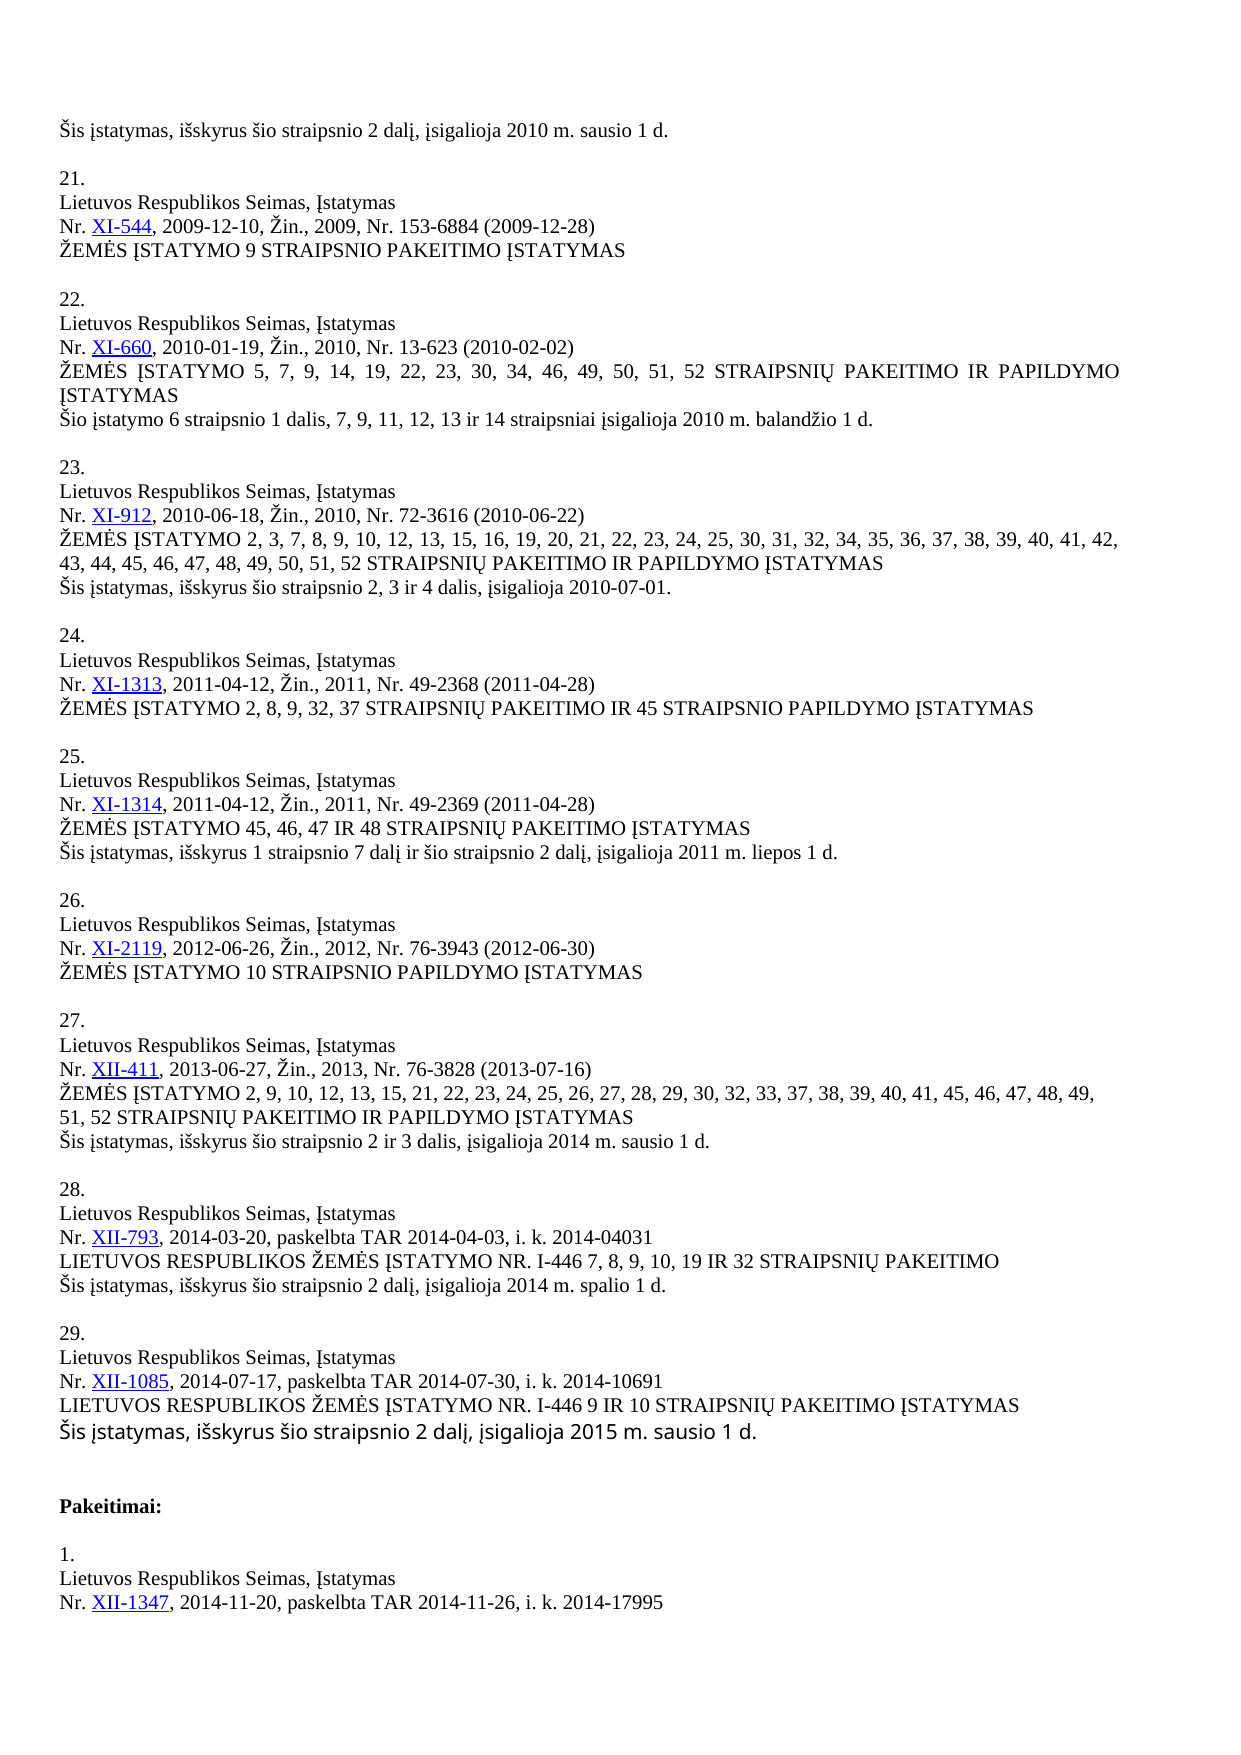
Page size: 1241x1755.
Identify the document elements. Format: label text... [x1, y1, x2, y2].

text Lietuvos Respublikos Seimas, Įstatymas [59, 768, 1122, 792]
text Nr. XI-1313, 2011-04-12, Žin., 2011, Nr. 49-2368 (2011-04-28) [59, 672, 1122, 696]
text Nr. XI-660, 2010-01-19, Žin., 2010, Nr. 13-623 (2010-02-02) [59, 335, 1122, 359]
text ŽEMĖS ĮSTATYMO 2, 9, 10, 12, 13, 15, 21, 22, 23, 24, 25, 26, 27, 28, 29, 30, 32, 33, 37, 38, 39, 40, 41, 45, 46, 47, 48, 49, 51, 52 STRAIPSNIŲ PAKEITIMO IR PAPILDYMO ĮSTATYMAS [59, 1081, 1122, 1129]
text 21. [59, 166, 1122, 190]
text Šis įstatymas, išskyrus šio straipsnio 2 dalį, įsigalioja 2010 m. sausio 1 d. [59, 118, 1122, 142]
text Nr. XII-1347, 2014-11-20, paskelbta TAR 2014-11-26, i. k. 2014-17995 [59, 1590, 1122, 1614]
text Lietuvos Respublikos Seimas, Įstatymas [59, 1345, 1122, 1369]
text LIETUVOS RESPUBLIKOS ŽEMĖS ĮSTATYMO NR. I-446 7, 8, 9, 10, 19 IR 32 STRAIPSNIŲ PAKEITIMO [59, 1249, 1122, 1273]
text 27. [59, 1008, 1122, 1032]
text 26. [59, 888, 1122, 912]
text ŽEMĖS ĮSTATYMO 45, 46, 47 IR 48 STRAIPSNIŲ PAKEITIMO ĮSTATYMAS [59, 816, 1122, 840]
text 25. [59, 744, 1122, 768]
text Nr. XI-2119, 2012-06-26, Žin., 2012, Nr. 76-3943 (2012-06-30) [59, 936, 1122, 960]
text 29. [59, 1321, 1122, 1345]
text 23. [59, 455, 1122, 479]
text Nr. XI-1314, 2011-04-12, Žin., 2011, Nr. 49-2369 (2011-04-28) [59, 792, 1122, 816]
text ŽEMĖS ĮSTATYMO 9 STRAIPSNIO PAKEITIMO ĮSTATYMAS [59, 238, 1122, 262]
text ŽEMĖS ĮSTATYMO 5, 7, 9, 14, 19, 22, 23, 30, 34, 46, 49, 50, 51, 52 STRAIPSNIŲ PAKEITIMO IR PAPILDYMO ĮSTATYMAS [59, 359, 1122, 407]
text Nr. XII-1085, 2014-07-17, paskelbta TAR 2014-07-30, i. k. 2014-10691 [59, 1369, 1122, 1393]
text Lietuvos Respublikos Seimas, Įstatymas [59, 1201, 1122, 1225]
text Nr. XI-544, 2009-12-10, Žin., 2009, Nr. 153-6884 (2009-12-28) [59, 214, 1122, 238]
text Šio įstatymo 6 straipsnio 1 dalis, 7, 9, 11, 12, 13 ir 14 straipsniai įsigalioja 2010 m. balandžio 1 d. [59, 407, 1122, 431]
text Šis įstatymas, išskyrus šio straipsnio 2 ir 3 dalis, įsigalioja 2014 m. sausio 1 d. [59, 1129, 1122, 1153]
text ŽEMĖS ĮSTATYMO 2, 8, 9, 32, 37 STRAIPSNIŲ PAKEITIMO IR 45 STRAIPSNIO PAPILDYMO ĮSTATYMAS [59, 696, 1122, 720]
text LIETUVOS RESPUBLIKOS ŽEMĖS ĮSTATYMO NR. I-446 9 IR 10 STRAIPSNIŲ PAKEITIMO ĮSTATYMAS [59, 1393, 1122, 1417]
text Šis įstatymas, išskyrus šio straipsnio 2 dalį, įsigalioja 2015 m. sausio 1 d. [59, 1417, 1122, 1446]
text Lietuvos Respublikos Seimas, Įstatymas [59, 1566, 1122, 1590]
text ŽEMĖS ĮSTATYMO 10 STRAIPSNIO PAPILDYMO ĮSTATYMAS [59, 960, 1122, 984]
text Nr. XII-793, 2014-03-20, paskelbta TAR 2014-04-03, i. k. 2014-04031 [59, 1225, 1122, 1249]
text Nr. XII-411, 2013-06-27, Žin., 2013, Nr. 76-3828 (2013-07-16) [59, 1057, 1122, 1081]
text Lietuvos Respublikos Seimas, Įstatymas [59, 479, 1122, 503]
text 28. [59, 1177, 1122, 1201]
text ŽEMĖS ĮSTATYMO 2, 3, 7, 8, 9, 10, 12, 13, 15, 16, 19, 20, 21, 22, 23, 24, 25, 30, 31, 32, 34, 35, 36, 37, 38, 39, 40, 41, 42, 43, 44, 45, 46, 47, 48, 49, 50, 51, 52 STRAIPSNIŲ PAKEITIMO IR PAPILDYMO ĮSTATYMAS [59, 527, 1122, 575]
text 22. [59, 287, 1122, 311]
text 1. [59, 1542, 1122, 1566]
text Lietuvos Respublikos Seimas, Įstatymas [59, 912, 1122, 936]
text Pakeitimai: [59, 1494, 1122, 1518]
text Šis įstatymas, išskyrus 1 straipsnio 7 dalį ir šio straipsnio 2 dalį, įsigalioja 2011 m. liepos 1 d. [59, 840, 1122, 864]
text Lietuvos Respublikos Seimas, Įstatymas [59, 647, 1122, 672]
text Šis įstatymas, išskyrus šio straipsnio 2, 3 ir 4 dalis, įsigalioja 2010-07-01. [59, 575, 1122, 599]
text Lietuvos Respublikos Seimas, Įstatymas [59, 311, 1122, 335]
text Nr. XI-912, 2010-06-18, Žin., 2010, Nr. 72-3616 (2010-06-22) [59, 503, 1122, 527]
text 24. [59, 623, 1122, 647]
text Šis įstatymas, išskyrus šio straipsnio 2 dalį, įsigalioja 2014 m. spalio 1 d. [59, 1273, 1122, 1297]
text Lietuvos Respublikos Seimas, Įstatymas [59, 190, 1122, 214]
text Lietuvos Respublikos Seimas, Įstatymas [59, 1032, 1122, 1057]
